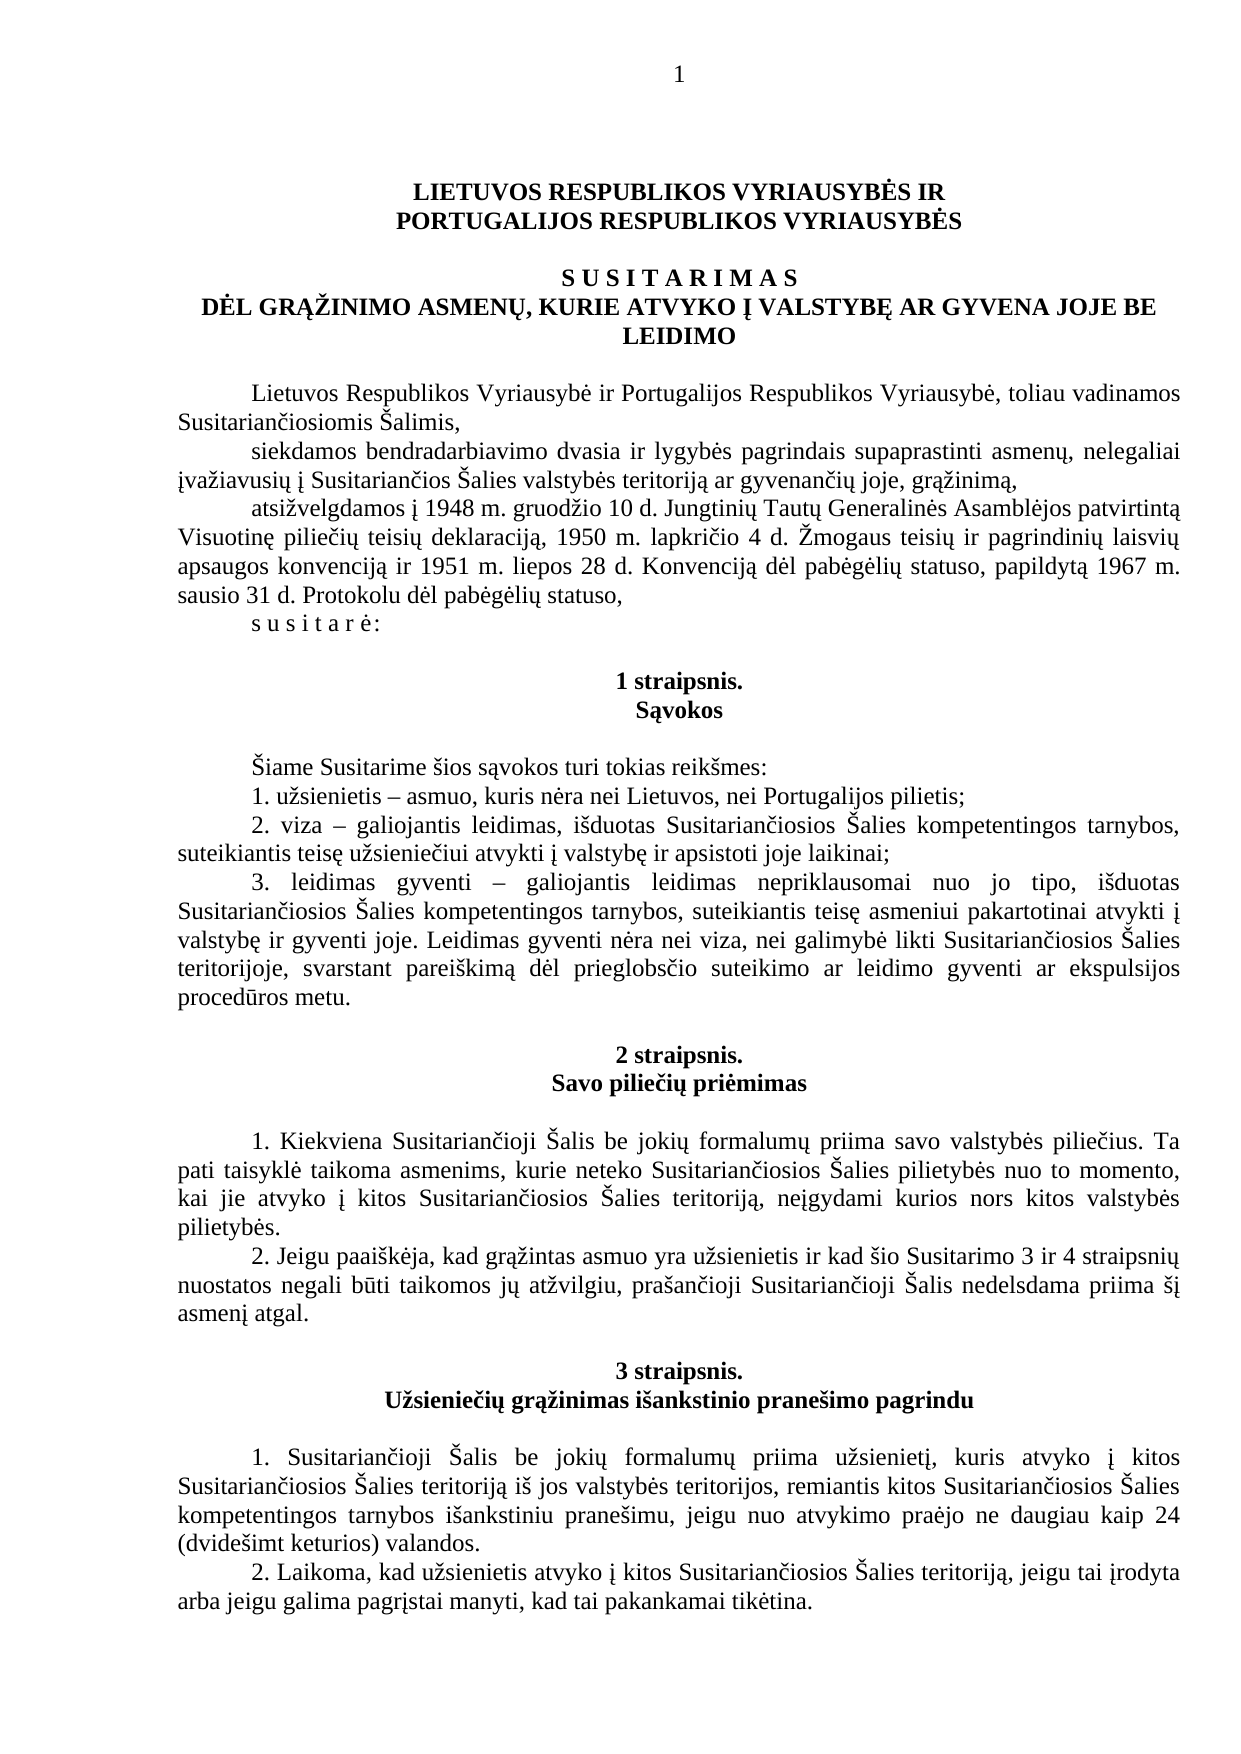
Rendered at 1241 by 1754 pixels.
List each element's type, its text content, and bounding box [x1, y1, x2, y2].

text DĖL GRĄŽINIMO ASMENŲ, KURIE ATVYKO Į VALSTYBĘ AR GYVENA JOJE BE LEIDIMO [177, 292, 1181, 350]
text 1. Susitariančioji Šalis be jokių formalumų priima užsienietį, kuris atvyko į kitos Susitariančiosios Šalies teritoriją iš jos valstybės teritorijos, remiantis kitos Susitariančiosios Šalies kompetentingos tarnybos išankstiniu pranešimu, jeigu nuo atvykimo praėjo ne daugiau kaip 24 (dvidešimt keturios) valandos. [177, 1442, 1181, 1557]
text Sąvokos [177, 695, 1181, 723]
text 3. leidimas gyventi – galiojantis leidimas nepriklausomai nuo jo tipo, išduotas Susitariančiosios Šalies kompetentingos tarnybos, suteikiantis teisę asmeniui pakartotinai atvykti į valstybę ir gyventi joje. Leidimas gyventi nėra nei viza, nei galimybė likti Susitariančiosios Šalies teritorijoje, svarstant pareiškimą dėl prieglobsčio suteikimo ar leidimo gyventi ar ekspulsijos procedūros metu. [177, 867, 1181, 1011]
text Užsieniečių grąžinimas išankstinio pranešimo pagrindu [177, 1385, 1181, 1413]
text LIETUVOS RESPUBLIKOS VYRIAUSYBĖS IR [177, 177, 1181, 206]
text 2. Jeigu paaiškėja, kad grąžintas asmuo yra užsienietis ir kad šio Susitarimo 3 ir 4 straipsnių nuostatos negali būti taikomos jų atžvilgiu, prašančioji Susitariančioji Šalis nedelsdama priima šį asmenį atgal. [177, 1241, 1181, 1327]
text susitarė: [177, 608, 1181, 637]
text siekdamos bendradarbiavimo dvasia ir lygybės pagrindais supaprastinti asmenų, nelegaliai įvažiavusių į Susitariančios Šalies valstybės teritoriją ar gyvenančių joje, grąžinimą, [177, 436, 1181, 493]
text 2 straipsnis. [177, 1040, 1181, 1068]
text 2. Laikoma, kad užsienietis atvyko į kitos Susitariančiosios Šalies teritoriją, jeigu tai įrodyta arba jeigu galima pagrįstai manyti, kad tai pakankamai tikėtina. [177, 1557, 1181, 1615]
text Šiame Susitarime šios sąvokos turi tokias reikšmes: [177, 752, 1181, 781]
text 1 straipsnis. [177, 666, 1181, 695]
text PORTUGALIJOS RESPUBLIKOS VYRIAUSYBĖS [177, 206, 1181, 235]
text 3 straipsnis. [177, 1356, 1181, 1385]
text Lietuvos Respublikos Vyriausybė ir Portugalijos Respublikos Vyriausybė, toliau vadinamos Susitariančiosiomis Šalimis, [177, 378, 1181, 436]
text atsižvelgdamos į 1948 m. gruodžio 10 d. Jungtinių Tautų Generalinės Asamblėjos patvirtintą Visuotinę piliečių teisių deklaraciją, 1950 m. lapkričio 4 d. Žmogaus teisių ir pagrindinių laisvių apsaugos konvenciją ir 1951 m. liepos 28 d. Konvenciją dėl pabėgėlių statuso, papildytą 1967 m. sausio 31 d. Protokolu dėl pabėgėlių statuso, [177, 493, 1181, 608]
text 1. Kiekviena Susitariančioji Šalis be jokių formalumų priima savo valstybės piliečius. Ta pati taisyklė taikoma asmenims, kurie neteko Susitariančiosios Šalies pilietybės nuo to momento, kai jie atvyko į kitos Susitariančiosios Šalies teritoriją, neįgydami kurios nors kitos valstybės pilietybės. [177, 1126, 1181, 1241]
text 1. užsienietis – asmuo, kuris nėra nei Lietuvos, nei Portugalijos pilietis; [177, 781, 1181, 810]
text Savo piliečių priėmimas [177, 1068, 1181, 1097]
text SUSITARIMAS [177, 263, 1181, 292]
text 2. viza – galiojantis leidimas, išduotas Susitariančiosios Šalies kompetentingos tarnybos, suteikiantis teisę užsieniečiui atvykti į valstybę ir apsistoti joje laikinai; [177, 810, 1181, 867]
